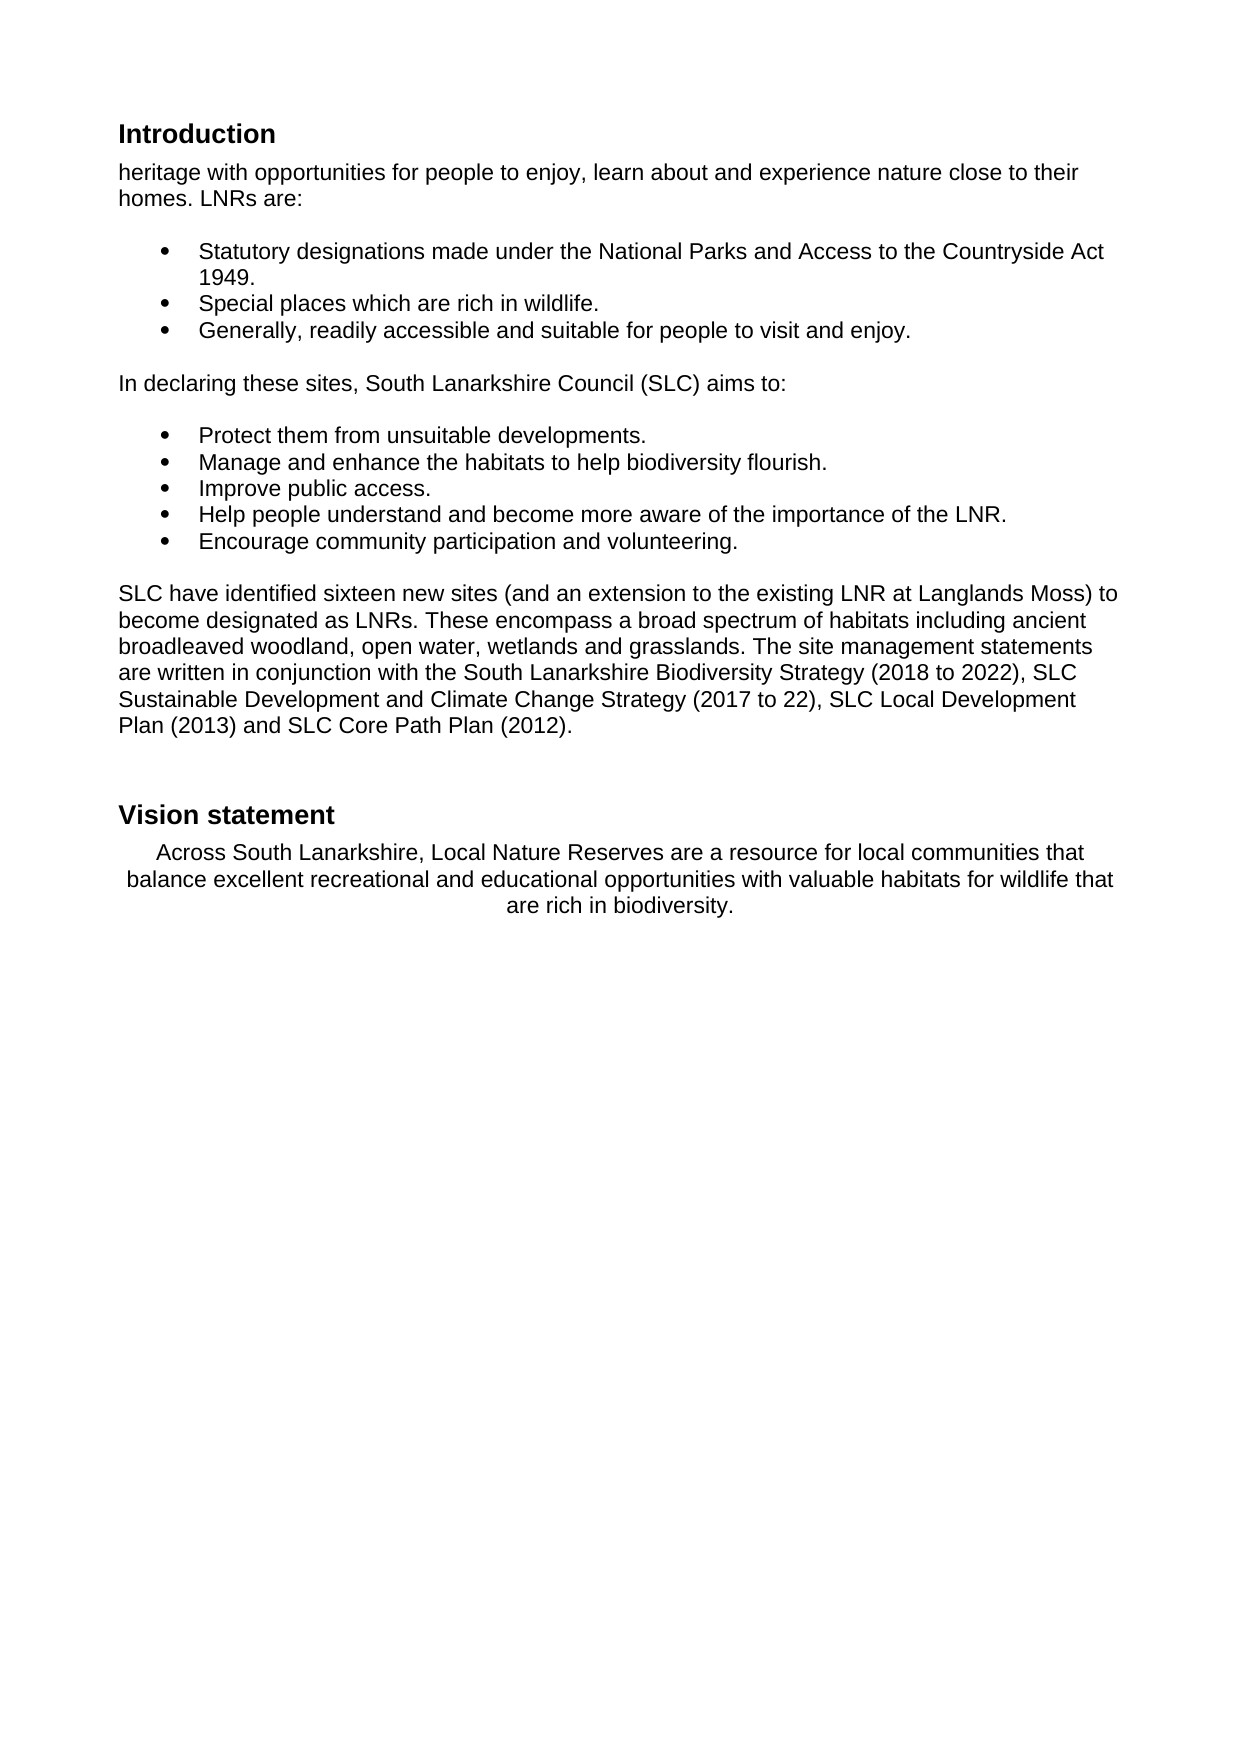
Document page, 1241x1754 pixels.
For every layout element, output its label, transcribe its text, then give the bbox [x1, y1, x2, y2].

subtitle Vision statement [118, 799, 1122, 830]
list Manage and enhance the habitats to help biodiversity flourish. [161, 448, 1122, 475]
list Statutory designations made under the National Parks and Access to the Countryside Act 1949. [161, 238, 1122, 290]
text heritage with opportunities for people to enjoy, learn about and experience nature close to their homes. LNRs are: [118, 159, 1122, 211]
list Generally, readily accessible and suitable for people to visit and enjoy. [161, 317, 1122, 343]
list Improve public access. [161, 475, 1122, 501]
text Across South Lanarkshire, Local Nature Reserves are a resource for local communities that balance excellent recreational and educational opportunities with valuable habitats for wildlife that are rich in biodiversity. [118, 839, 1122, 918]
list Encourage community participation and volunteering. [161, 528, 1122, 554]
list Help people understand and become more aware of the importance of the LNR. [161, 501, 1122, 528]
list Special places which are rich in wildlife. [161, 290, 1122, 317]
subtitle Introduction [118, 118, 1122, 149]
text In declaring these sites, South Lanarkshire Council (SLC) aims to: [118, 369, 1122, 396]
list Protect them from unsuitable developments. [161, 422, 1122, 448]
text SLC have identified sixteen new sites (and an extension to the existing LNR at Langlands Moss) to become designated as LNRs. These encompass a broad spectrum of habitats including ancient broadleaved woodland, open water, wetlands and grasslands. The site management statements are written in conjunction with the South Lanarkshire Biodiversity Strategy (2018 to 2022), SLC Sustainable Development and Climate Change Strategy (2017 to 22), SLC Local Development Plan (2013) and SLC Core Path Plan (2012). [118, 580, 1122, 738]
